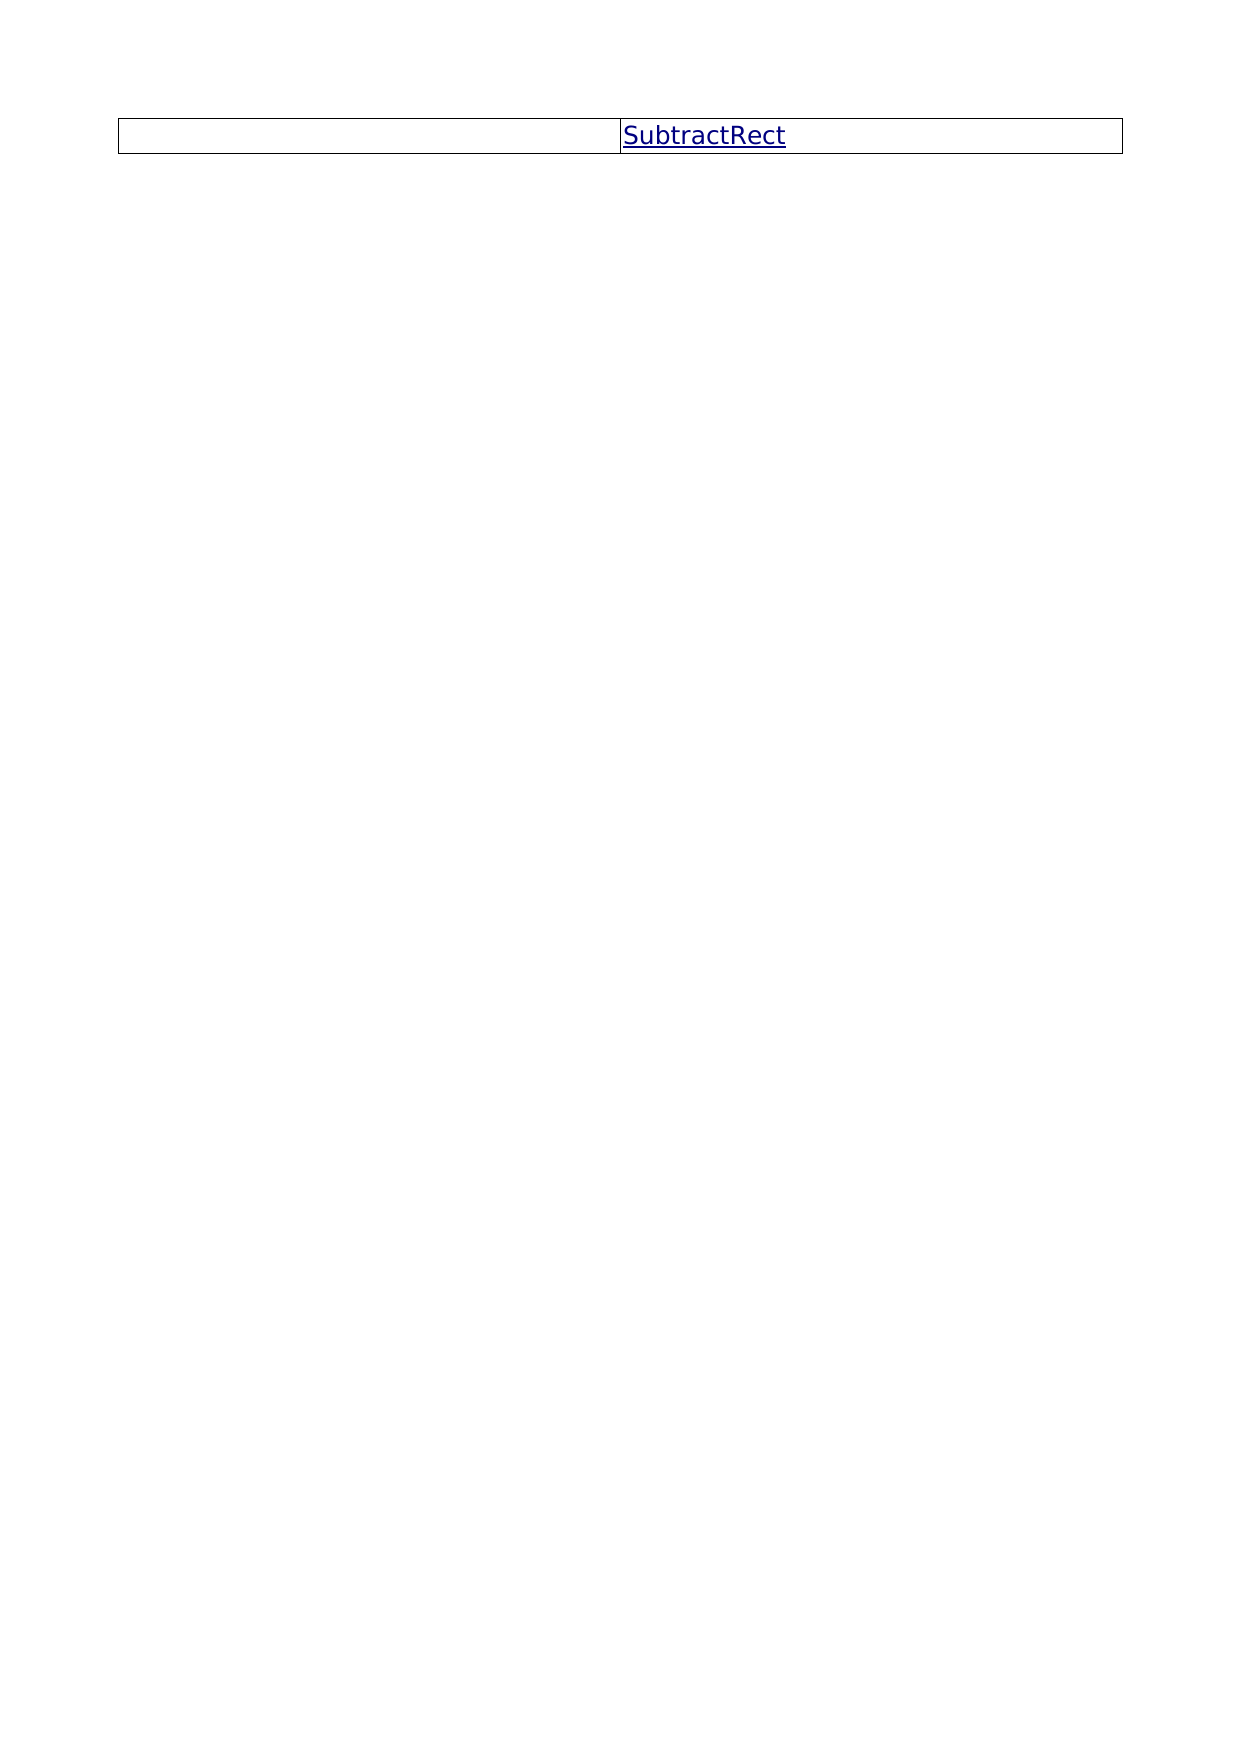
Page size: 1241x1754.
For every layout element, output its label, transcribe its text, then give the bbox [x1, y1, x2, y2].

table_cell SubtractRect [621, 119, 1122, 153]
table_cell [119, 119, 620, 153]
